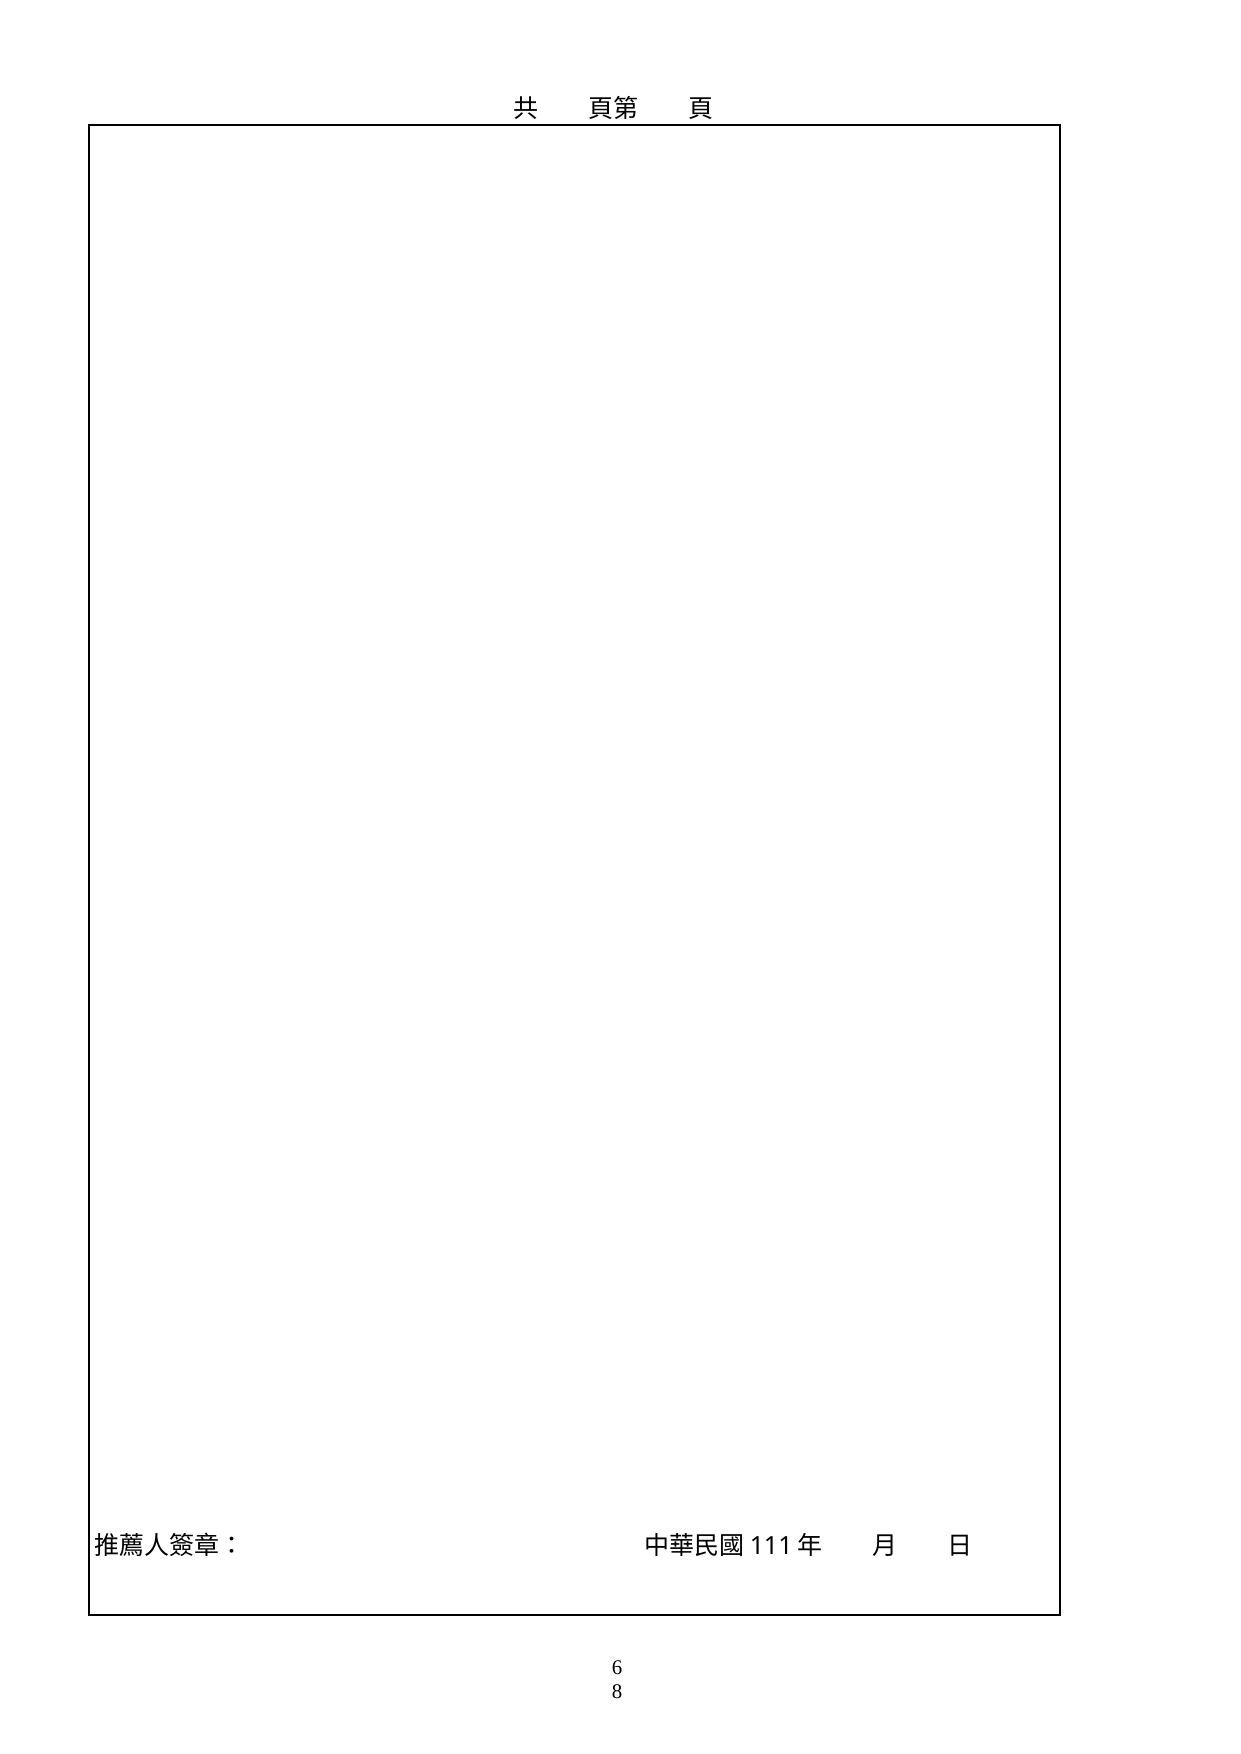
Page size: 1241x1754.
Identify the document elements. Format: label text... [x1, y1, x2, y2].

text 共 頁第 頁 [89, 91, 1137, 124]
table_header 推薦人簽章： 中華民國111年 月 日 [90, 126, 1059, 1614]
